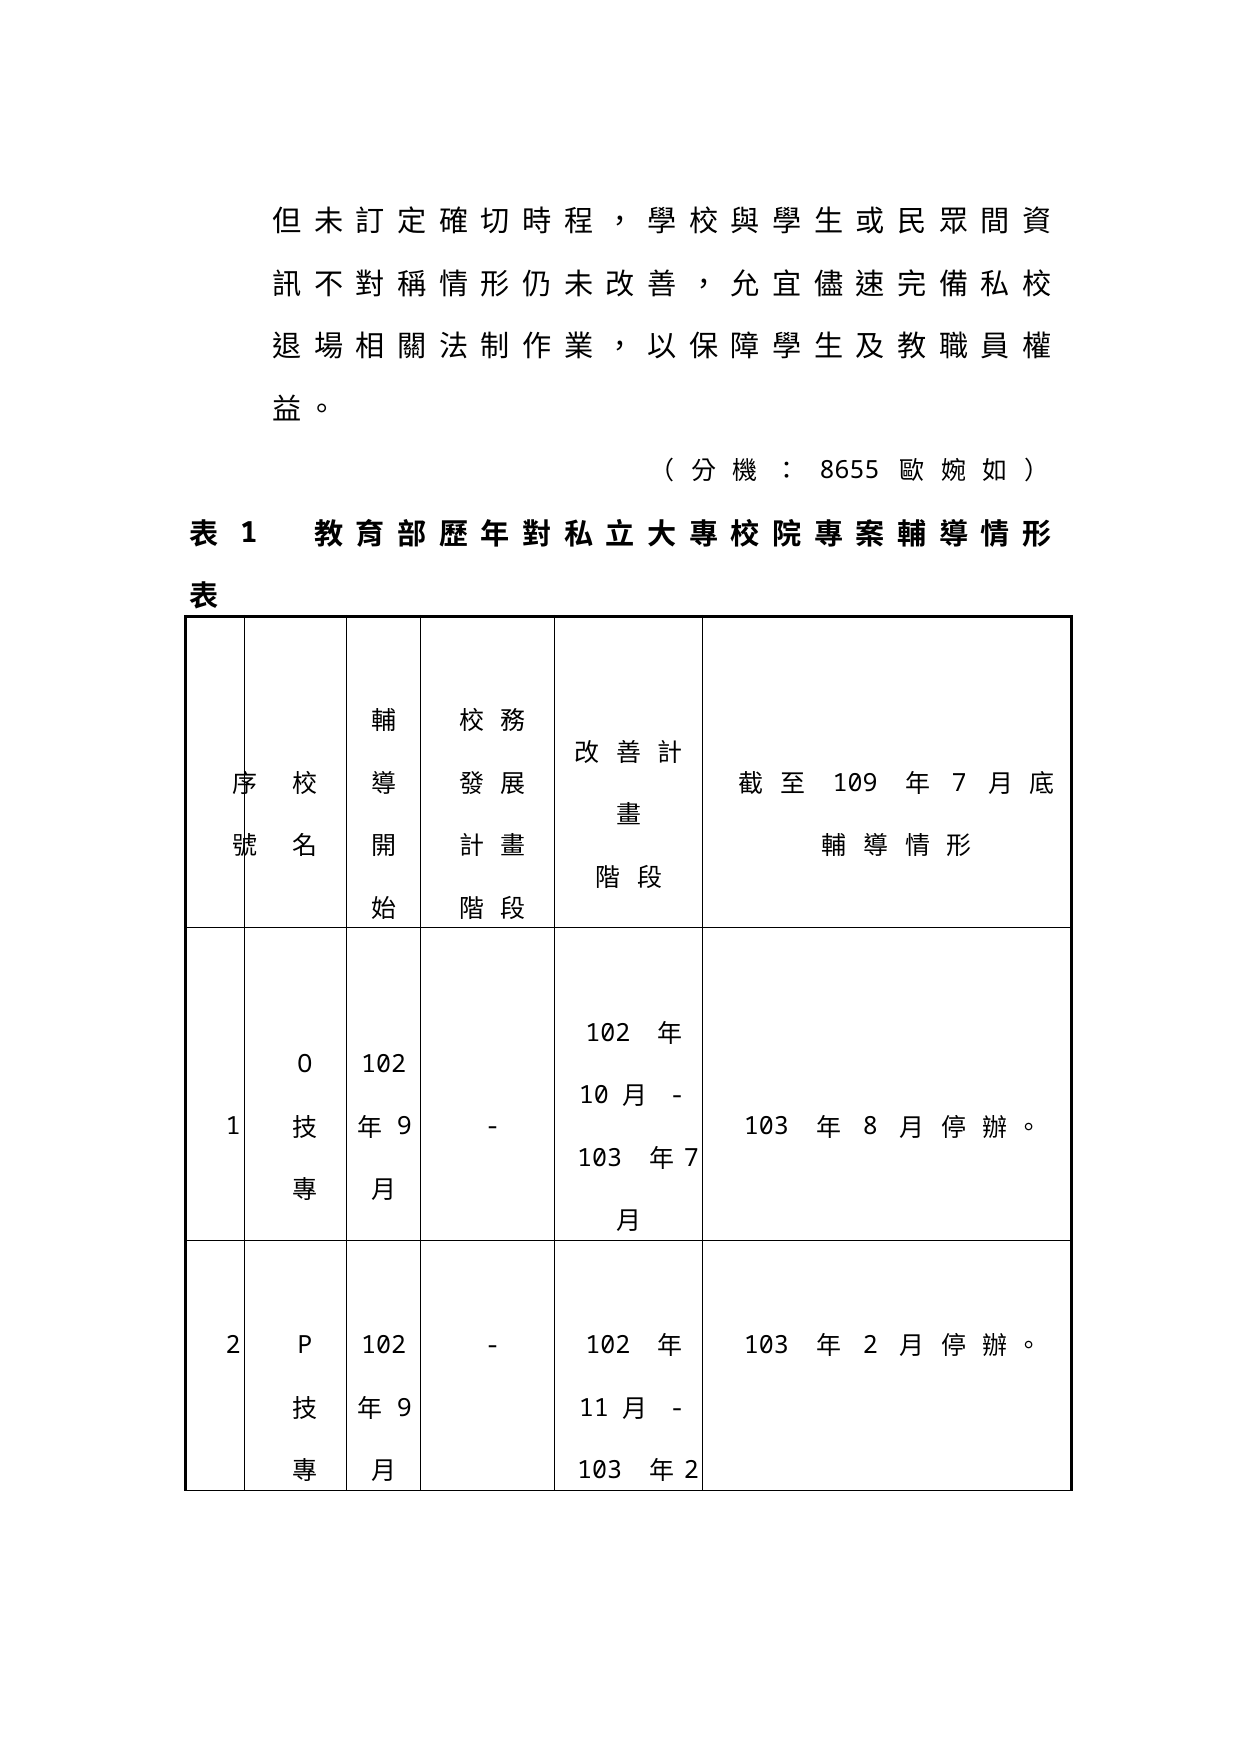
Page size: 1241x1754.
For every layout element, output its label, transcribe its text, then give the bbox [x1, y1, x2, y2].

table_header 改善計畫 階段 [555, 618, 702, 927]
table_cell 102年10月-103年7月 [555, 928, 702, 1240]
table_cell 2 [187, 1241, 244, 1490]
table_cell 102年11月-103年2 [555, 1241, 702, 1490]
table_header 輔導開始 [347, 618, 420, 927]
table_cell O技專 [245, 928, 346, 1240]
table_header 序號 [187, 618, 244, 927]
table_cell - [421, 928, 554, 1240]
table_cell 102年9月 [347, 928, 420, 1240]
table_cell P技專 [245, 1241, 346, 1490]
table_cell - [421, 1241, 554, 1490]
table_cell 103年2月停辦。 [703, 1241, 1070, 1490]
table_cell 102年9月 [347, 1241, 420, 1490]
table_header 截至109年7月底輔導情形 [703, 618, 1070, 927]
table_cell 103年8月停辦。 [703, 928, 1070, 1240]
text 表1 教育部歷年對私立大專校院專案輔導情形表 [183, 490, 1058, 615]
table_header 校務發展 計畫階段 [421, 618, 554, 927]
text （分機：8655歐婉如） [183, 427, 1058, 490]
table_header 校名 [245, 618, 346, 927]
table_cell 1 [187, 928, 244, 1240]
text 但未訂定確切時程，學校與學生或民眾間資訊不對稱情形仍未改善，允宜儘速完備私校退場相關法制作業，以保障學生及教職員權益。 [242, 177, 1058, 427]
